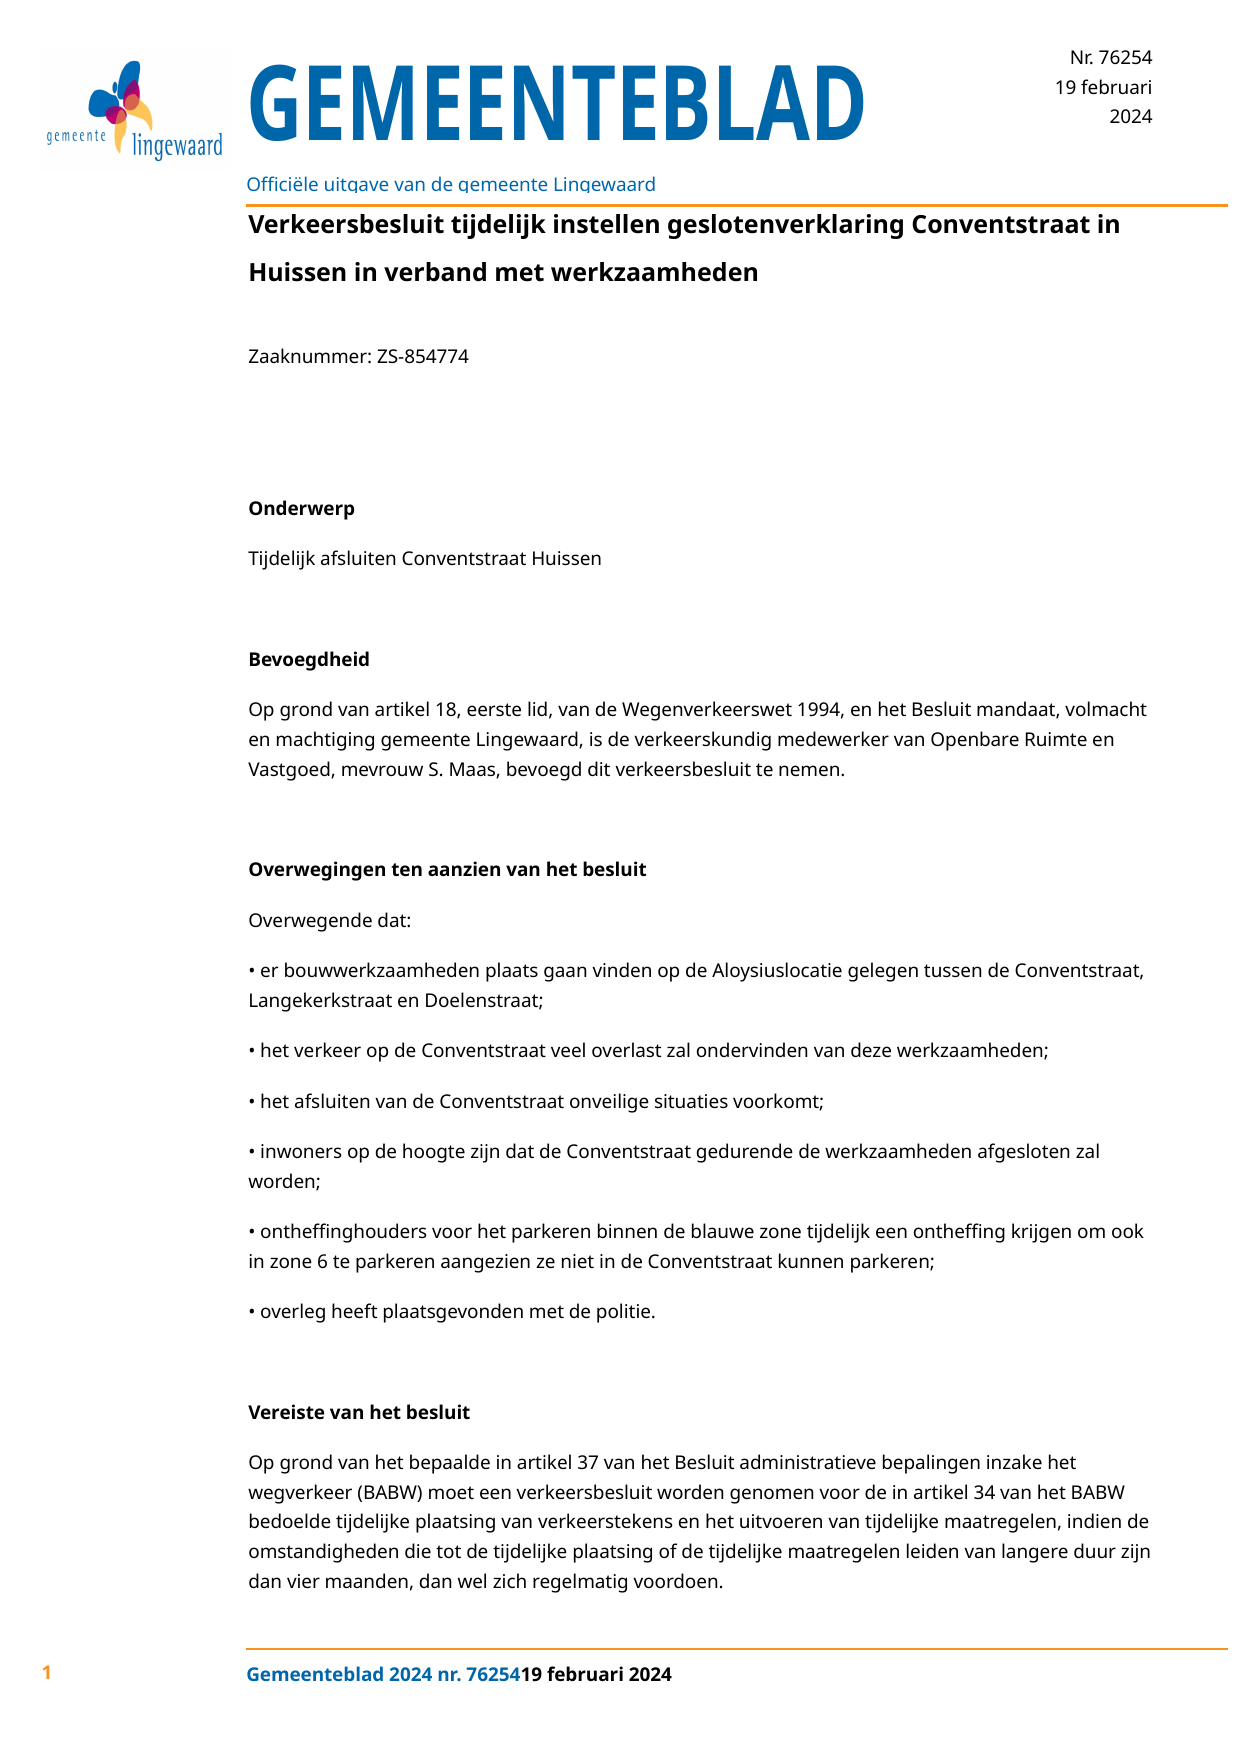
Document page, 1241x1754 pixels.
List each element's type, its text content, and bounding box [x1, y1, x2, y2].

text Onderwerp [248, 495, 1152, 521]
text Bevoegdheid [248, 646, 1152, 672]
text Tijdelijk afsluiten Conventstraat Huissen [248, 545, 1152, 571]
picture [41, 47, 231, 172]
text Overwegingen ten aanzien van het besluit [248, 857, 1152, 882]
text Verkeersbesluit tijdelijk instellen geslotenverklaring Conventstraat in Huissen in verband met werkzaamheden [248, 207, 1152, 288]
text • het verkeer op de Conventstraat veel overlast zal ondervinden van deze werkzaamheden; [248, 1037, 1152, 1063]
text Overwegende dat: [248, 907, 1152, 933]
text Zaaknummer: ZS-854774 [248, 344, 1152, 369]
text • het afsluiten van de Conventstraat onveilige situaties voorkomt; [248, 1088, 1152, 1113]
text Op grond van het bepaalde in artikel 37 van het Besluit administratieve bepalingen inzake het wegverkeer (BABW) moet een verkeersbesluit worden genomen voor de in artikel 34 van het BABW bedoelde tijdelijke plaatsing van verkeerstekens en het uitvoeren van tijdelijke maatregelen, indien de omstandigheden die tot de tijdelijke plaatsing of de tijdelijke maatregelen leiden van langere duur zijn dan vier maanden, dan wel zich regelmatig voordoen. [248, 1449, 1152, 1593]
text Vereiste van het besluit [248, 1399, 1152, 1425]
text • er bouwwerkzaamheden plaats gaan vinden op de Aloysiuslocatie gelegen tussen de Conventstraat, Langekerkstraat en Doelenstraat; [248, 957, 1152, 1013]
text • inwoners op de hoogte zijn dat de Conventstraat gedurende de werkzaamheden afgesloten zal worden; [248, 1138, 1152, 1193]
text • overleg heeft plaatsgevonden met de politie. [248, 1298, 1152, 1324]
text • ontheffinghouders voor het parkeren binnen de blauwe zone tijdelijk een ontheffing krijgen om ook in zone 6 te parkeren aangezien ze niet in de Conventstraat kunnen parkeren; [248, 1218, 1152, 1273]
text Op grond van artikel 18, eerste lid, van de Wegenverkeerswet 1994, en het Besluit mandaat, volmacht en machtiging gemeente Lingewaard, is de verkeerskundig medewerker van Openbare Ruimte en Vastgoed, mevrouw S. Maas, bevoegd dit verkeersbesluit te nemen. [248, 697, 1152, 781]
